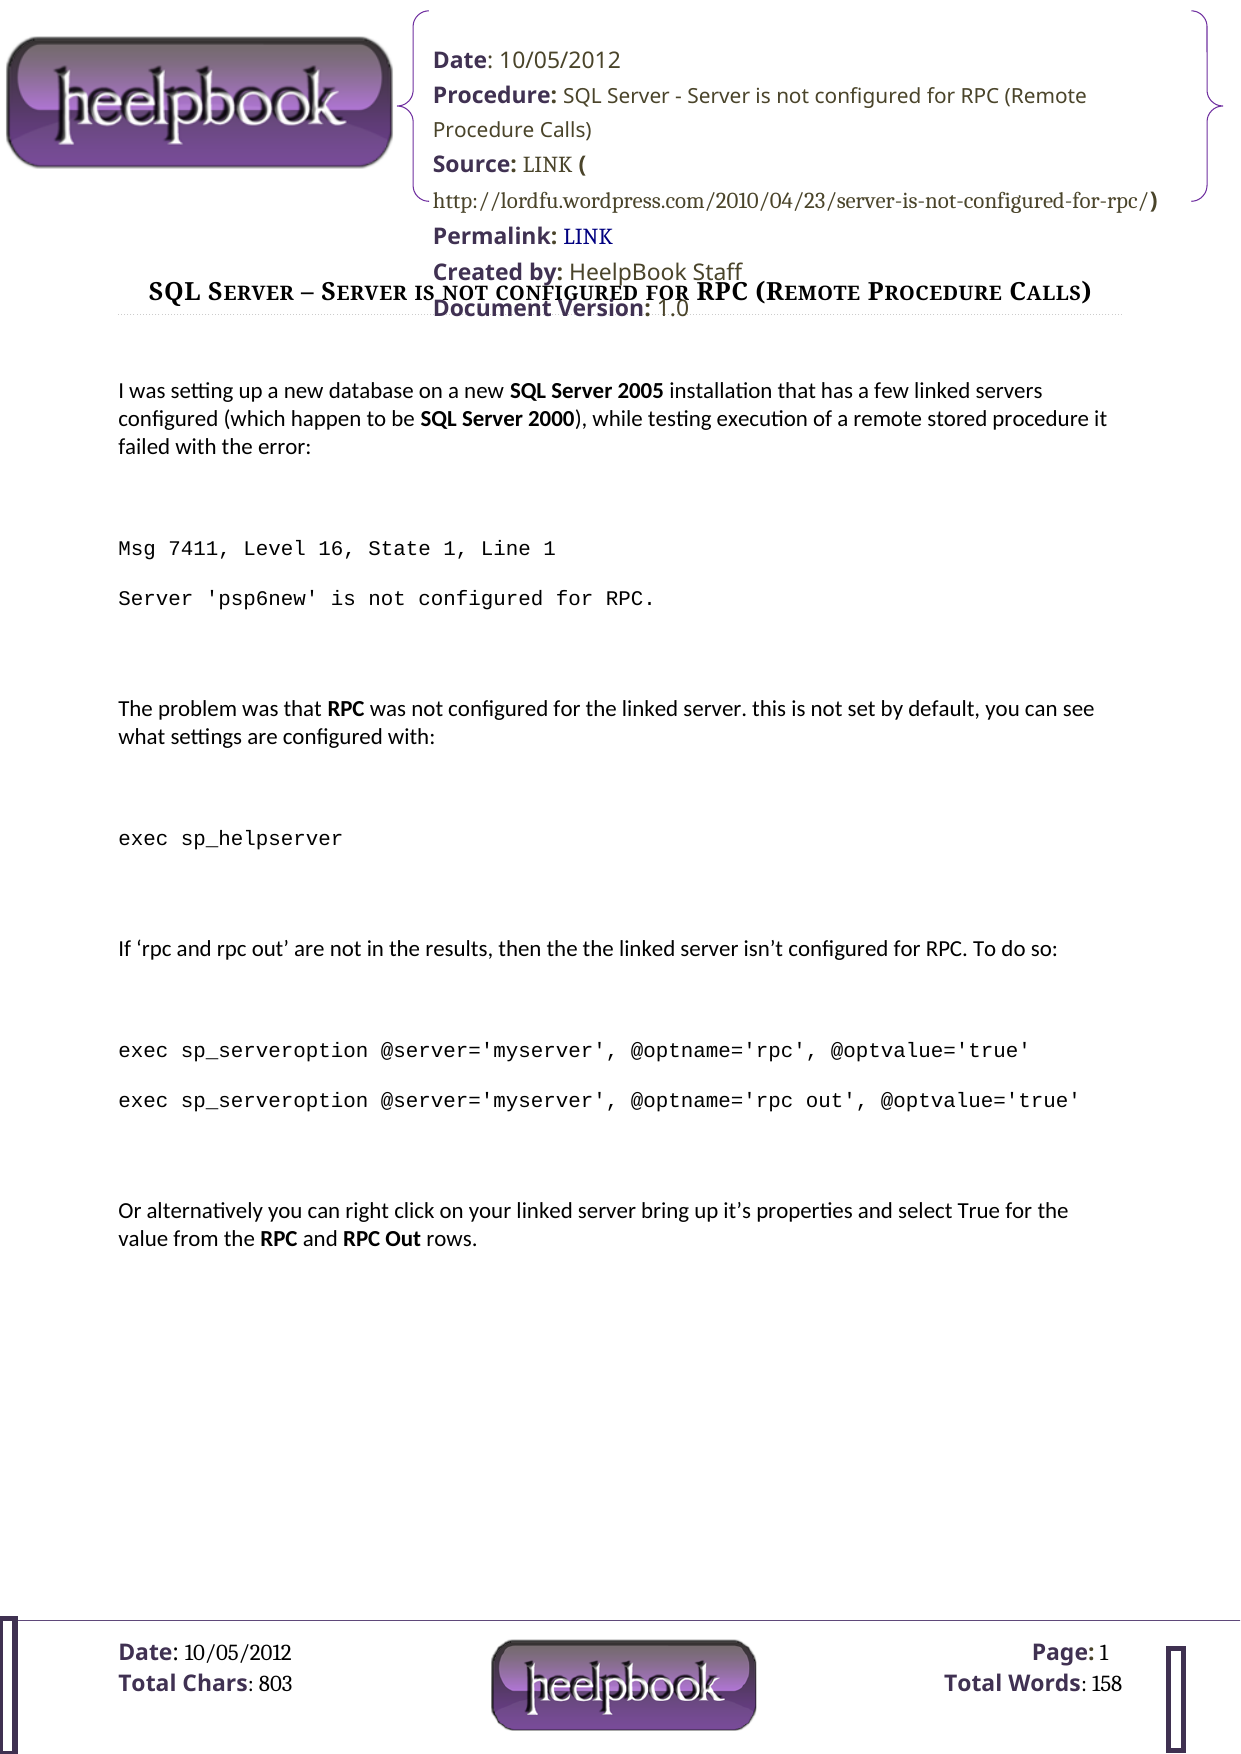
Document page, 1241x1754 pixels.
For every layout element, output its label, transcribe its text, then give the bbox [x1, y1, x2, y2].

text exec sp_serveroption @server='myserver', @optname='rpc', @optvalue='true' [118, 1040, 1122, 1063]
text Server 'psp6new' is not configured for RPC. [118, 588, 1122, 612]
subtitle SQL Server – Server is not configured for RPC (Remote Procedure Calls) [118, 274, 1122, 315]
text If ‘rpc and rpc out’ are not in the results, then the the linked server isn’t configured for RPC. To do so: [118, 934, 1122, 962]
text exec sp_serveroption @server='myserver', @optname='rpc out', @optvalue='true' [118, 1090, 1122, 1114]
text Msg 7411, Level 16, State 1, Line 1 [118, 538, 1122, 561]
text The problem was that RPC was not configured for the linked server. this is not set by default, you can see what settings are configured with: [118, 694, 1122, 750]
text Or alternatively you can right click on your linked server bring up it’s properties and select True for the value from the RPC and RPC Out rows. [118, 1196, 1122, 1252]
text I was setting up a new database on a new SQL Server 2005 installation that has a few linked servers configured (which happen to be SQL Server 2000), while testing execution of a remote stored procedure it failed with the error: [118, 376, 1122, 460]
text exec sp_helpserver [118, 828, 1122, 852]
